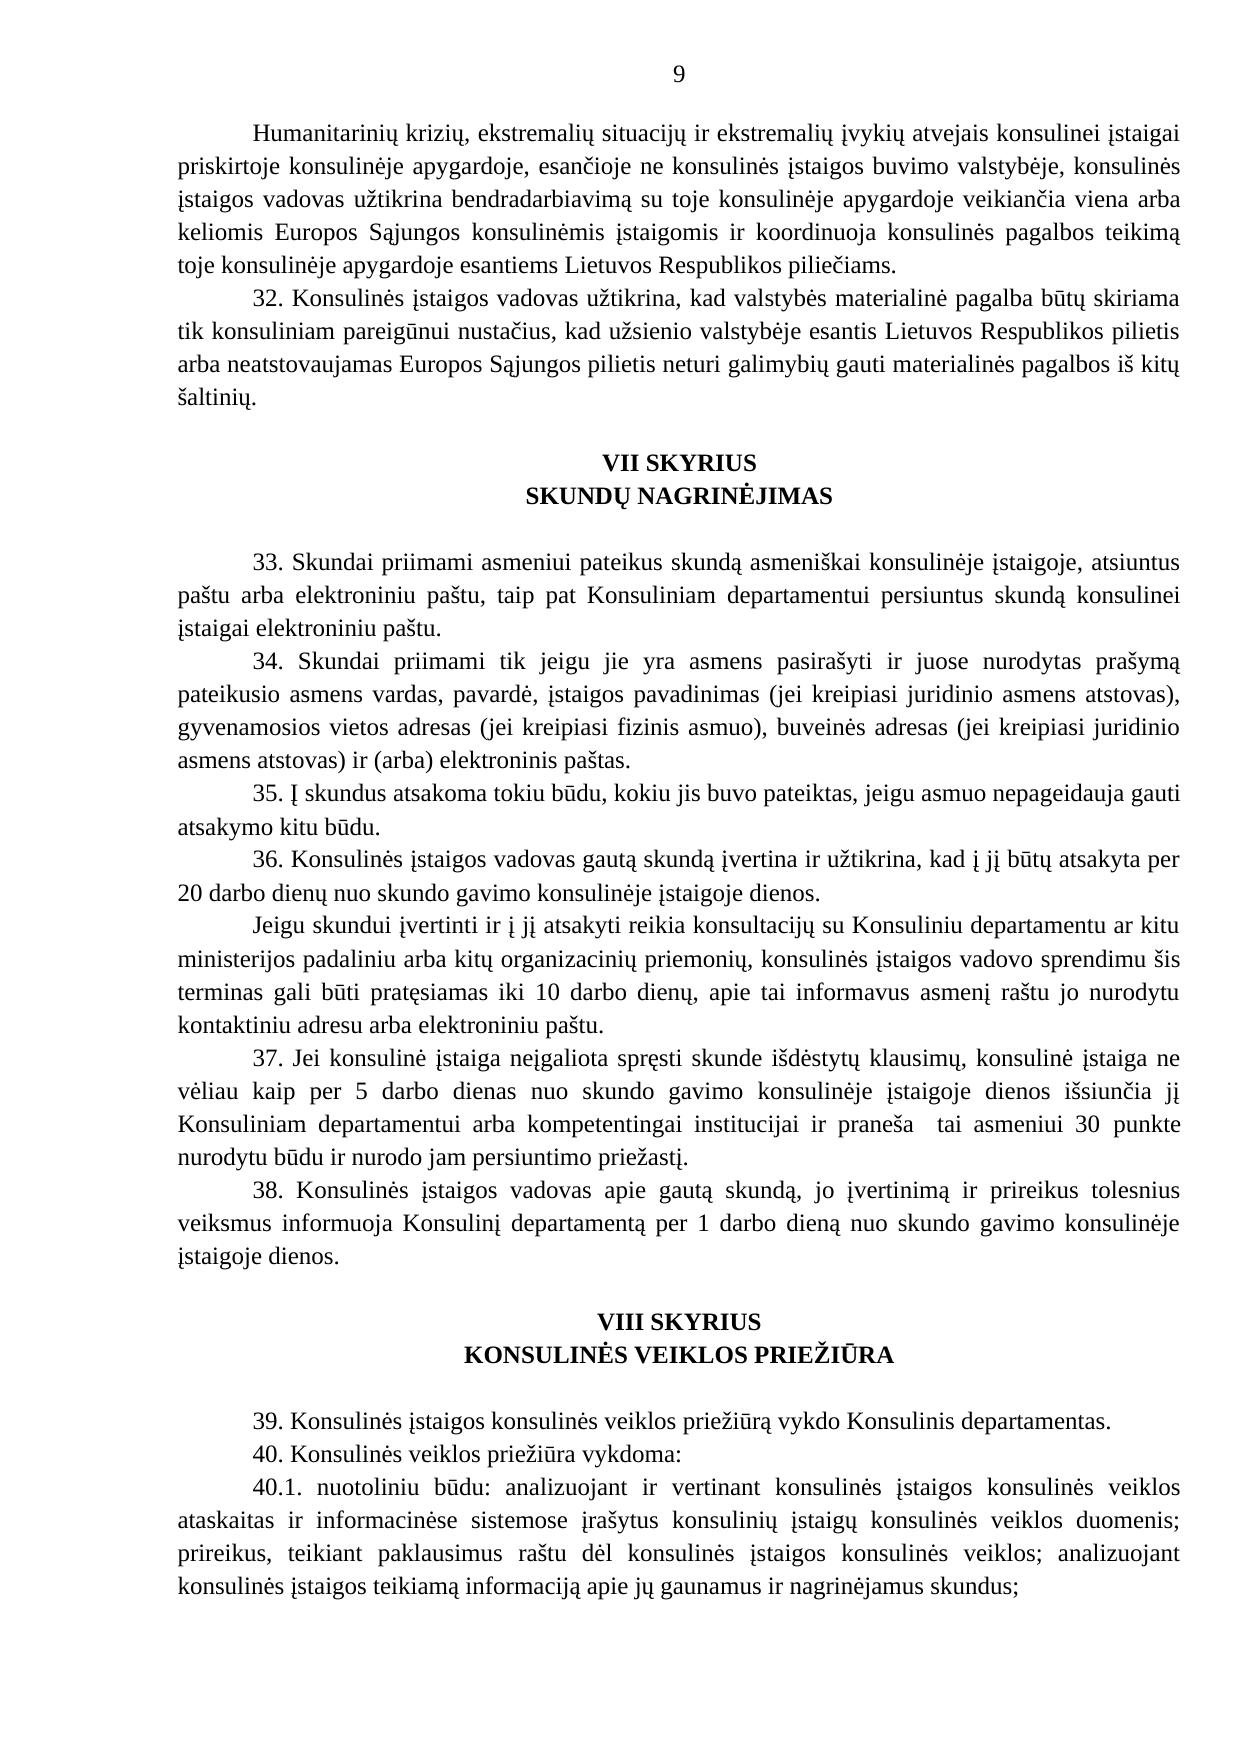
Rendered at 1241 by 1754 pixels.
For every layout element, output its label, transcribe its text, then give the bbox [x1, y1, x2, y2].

text 33. Skundai priimami asmeniui pateikus skundą asmeniškai konsulinėje įstaigoje, atsiuntus paštu arba elektroniniu paštu, taip pat Konsuliniam departamentui persiuntus skundą konsulinei įstaigai elektroniniu paštu. [177, 547, 1181, 642]
text VII SKYRIUS [177, 448, 1181, 477]
text Humanitarinių krizių, ekstremalių situacijų ir ekstremalių įvykių atvejais konsulinei įstaigai priskirtoje konsulinėje apygardoje, esančioje ne konsulinės įstaigos buvimo valstybėje, konsulinės įstaigos vadovas užtikrina bendradarbiavimą su toje konsulinėje apygardoje veikiančia viena arba keliomis Europos Sąjungos konsulinėmis įstaigomis ir koordinuoja konsulinės pagalbos teikimą toje konsulinėje apygardoje esantiems Lietuvos Respublikos piliečiams. [177, 118, 1181, 279]
text 38. Konsulinės įstaigos vadovas apie gautą skundą, jo įvertinimą ir prireikus tolesnius veiksmus informuoja Konsulinį departamentą per 1 darbo dieną nuo skundo gavimo konsulinėje įstaigoje dienos. [177, 1175, 1181, 1269]
text 37. Jei konsulinė įstaiga neįgaliota spręsti skunde išdėstytų klausimų, konsulinė įstaiga ne vėliau kaip per 5 darbo dienas nuo skundo gavimo konsulinėje įstaigoje dienos išsiunčia jį Konsuliniam departamentui arba kompetentingai institucijai ir praneša tai asmeniui 30 punkte nurodytu būdu ir nurodo jam persiuntimo priežastį. [177, 1043, 1181, 1171]
text 40.1. nuotoliniu būdu: analizuojant ir vertinant konsulinės įstaigos konsulinės veiklos ataskaitas ir informacinėse sistemose įrašytus konsulinių įstaigų konsulinės veiklos duomenis; prireikus, teikiant paklausimus raštu dėl konsulinės įstaigos konsulinės veiklos; analizuojant konsulinės įstaigos teikiamą informaciją apie jų gaunamus ir nagrinėjamus skundus; [177, 1472, 1181, 1600]
text Jeigu skundui įvertinti ir į jį atsakyti reikia konsultacijų su Konsuliniu departamentu ar kitu ministerijos padaliniu arba kitų organizacinių priemonių, konsulinės įstaigos vadovo sprendimu šis terminas gali būti pratęsiamas iki 10 darbo dienų, apie tai informavus asmenį raštu jo nurodytu kontaktiniu adresu arba elektroniniu paštu. [177, 911, 1181, 1038]
text VIII SKYRIUS [177, 1307, 1181, 1336]
text SKUNDŲ NAGRINĖJIMAS [177, 481, 1181, 510]
text 34. Skundai priimami tik jeigu jie yra asmens pasirašyti ir juose nurodytas prašymą pateikusio asmens vardas, pavardė, įstaigos pavadinimas (jei kreipiasi juridinio asmens atstovas), gyvenamosios vietos adresas (jei kreipiasi fizinis asmuo), buveinės adresas (jei kreipiasi juridinio asmens atstovas) ir (arba) elektroninis paštas. [177, 646, 1181, 774]
text KONSULINĖS VEIKLOS PRIEŽIŪRA [177, 1340, 1181, 1369]
text 32. Konsulinės įstaigos vadovas užtikrina, kad valstybės materialinė pagalba būtų skiriama tik konsuliniam pareigūnui nustačius, kad užsienio valstybėje esantis Lietuvos Respublikos pilietis arba neatstovaujamas Europos Sąjungos pilietis neturi galimybių gauti materialinės pagalbos iš kitų šaltinių. [177, 283, 1181, 411]
text 36. Konsulinės įstaigos vadovas gautą skundą įvertina ir užtikrina, kad į jį būtų atsakyta per 20 darbo dienų nuo skundo gavimo konsulinėje įstaigoje dienos. [177, 844, 1181, 906]
text 35. Į skundus atsakoma tokiu būdu, kokiu jis buvo pateiktas, jeigu asmuo nepageidauja gauti atsakymo kitu būdu. [177, 778, 1181, 840]
text 39. Konsulinės įstaigos konsulinės veiklos priežiūrą vykdo Konsulinis departamentas. [177, 1406, 1181, 1435]
text 40. Konsulinės veiklos priežiūra vykdoma: [177, 1439, 1181, 1468]
